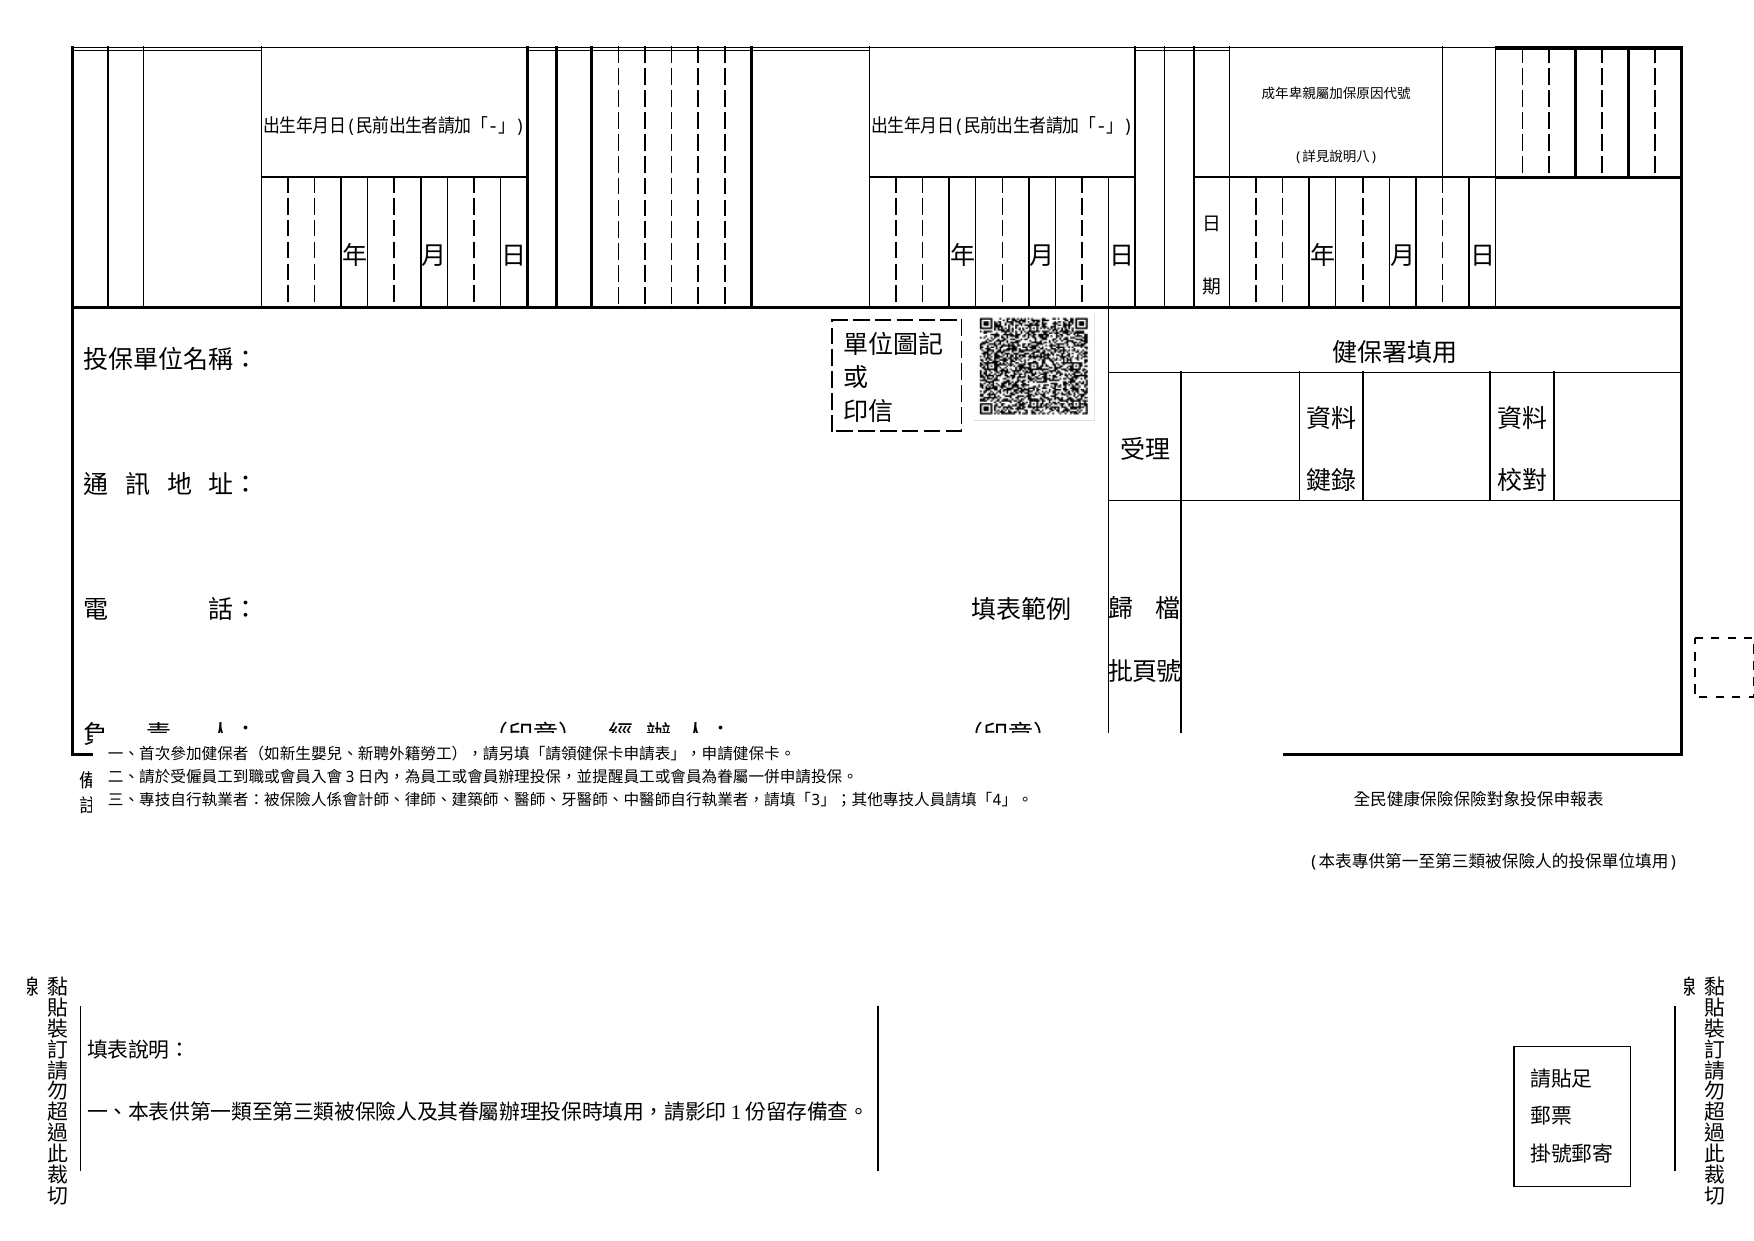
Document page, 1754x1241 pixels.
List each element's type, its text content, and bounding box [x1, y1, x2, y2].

table_cell [923, 178, 948, 306]
table_cell [1655, 50, 1680, 176]
table_cell 年 [950, 178, 975, 306]
table_cell [870, 178, 896, 306]
table_cell [1364, 373, 1489, 499]
table_cell 年 [1310, 178, 1335, 306]
table_cell [1230, 178, 1256, 306]
table_cell [448, 178, 474, 306]
table_cell [1002, 178, 1028, 306]
text (本表專供第一至第三類被保險人的投保單位填用) [59, 819, 1678, 881]
table_cell 健保署填用 [1109, 309, 1680, 371]
table_cell [529, 51, 555, 306]
table_cell 月 [1030, 178, 1055, 306]
text 全民健康保險保險對象投保申報表 [59, 756, 93, 824]
table_header [20, 961, 80, 1240]
table_cell 歸 檔 批頁號 [1109, 501, 1180, 733]
table_cell [1496, 179, 1680, 306]
table_cell [645, 51, 672, 306]
table_cell [288, 178, 314, 306]
table_cell [1602, 50, 1627, 176]
table_cell [1522, 50, 1549, 176]
table_cell 日 [501, 178, 526, 306]
table_cell 日 [1470, 178, 1495, 306]
table_cell [753, 51, 869, 306]
table_cell [593, 51, 618, 306]
table_header - 單位地址： 單位名稱： 電 話： 投保單位代號： - 衛生福利部中央健康保險署 業務組啟 [1515, 1047, 1630, 1186]
table_cell [368, 178, 394, 306]
table_cell [1256, 178, 1282, 306]
table_cell [672, 51, 698, 306]
table_cell [619, 51, 645, 306]
table_cell [1165, 51, 1193, 306]
table_cell [1056, 178, 1082, 306]
table_cell [474, 178, 500, 306]
table_cell [1443, 48, 1495, 176]
table_cell [976, 178, 1002, 306]
table_cell 出生年月日(民前出生者請加「-」) [870, 48, 1134, 176]
table_cell [144, 51, 261, 306]
table_cell 資料 鍵錄 [1300, 373, 1362, 499]
table_cell [1555, 373, 1680, 499]
table_cell 日 [1109, 178, 1134, 306]
table_header - 單位地址： 單位名稱： 電 話： 投保單位代號： - 衛生福利部中央健康保險署 業務組啟 [879, 1006, 1674, 1171]
table_cell [698, 51, 725, 306]
table_cell [1195, 51, 1229, 176]
table_cell 資料 校對 [1491, 373, 1553, 499]
table_cell [1630, 50, 1655, 176]
text 備註 [79, 768, 92, 817]
table_cell 成年卑親屬加保原因代號 (詳見說明八) [1230, 48, 1442, 176]
table_cell [1336, 178, 1363, 306]
table_cell [1363, 178, 1389, 306]
table_cell [1182, 501, 1680, 753]
table_cell [262, 178, 288, 306]
table_cell 月 [422, 178, 447, 306]
table_cell [1417, 178, 1442, 306]
table_cell [74, 51, 107, 306]
table_cell 出生年月日(民前出生者請加「-」) [262, 48, 526, 176]
table_cell [558, 51, 590, 306]
table_cell [725, 51, 750, 306]
table_cell [1549, 50, 1574, 176]
table_cell 月 [1390, 178, 1415, 306]
table_cell 受理 [1109, 373, 1180, 499]
table_cell [896, 178, 922, 306]
table_cell [315, 178, 340, 306]
table_cell [1283, 178, 1308, 306]
table_cell [1577, 50, 1602, 176]
table_cell 投保單位名稱： 通 訊 地 址： 電 話： 填表範例 負 責 人： （印章） 經 辦 人： （印章） [74, 309, 1283, 864]
table_cell [1136, 51, 1164, 306]
table_cell 年 [342, 178, 367, 306]
table_cell [1082, 178, 1108, 306]
table_header [1676, 961, 1737, 1240]
text 全民健康保險保險對象投保申報表 [1283, 756, 1612, 819]
table_cell [1443, 178, 1468, 306]
table_cell [394, 178, 420, 306]
table_cell [1496, 50, 1522, 176]
table_header 填表說明： 一、本表供第一類至第三類被保險人及其眷屬辦理投保時填用，請影印1份留存備查。 [81, 1006, 877, 1171]
table_cell [1182, 373, 1299, 499]
table_cell 日 期 [1195, 178, 1229, 306]
table_cell [109, 51, 143, 306]
